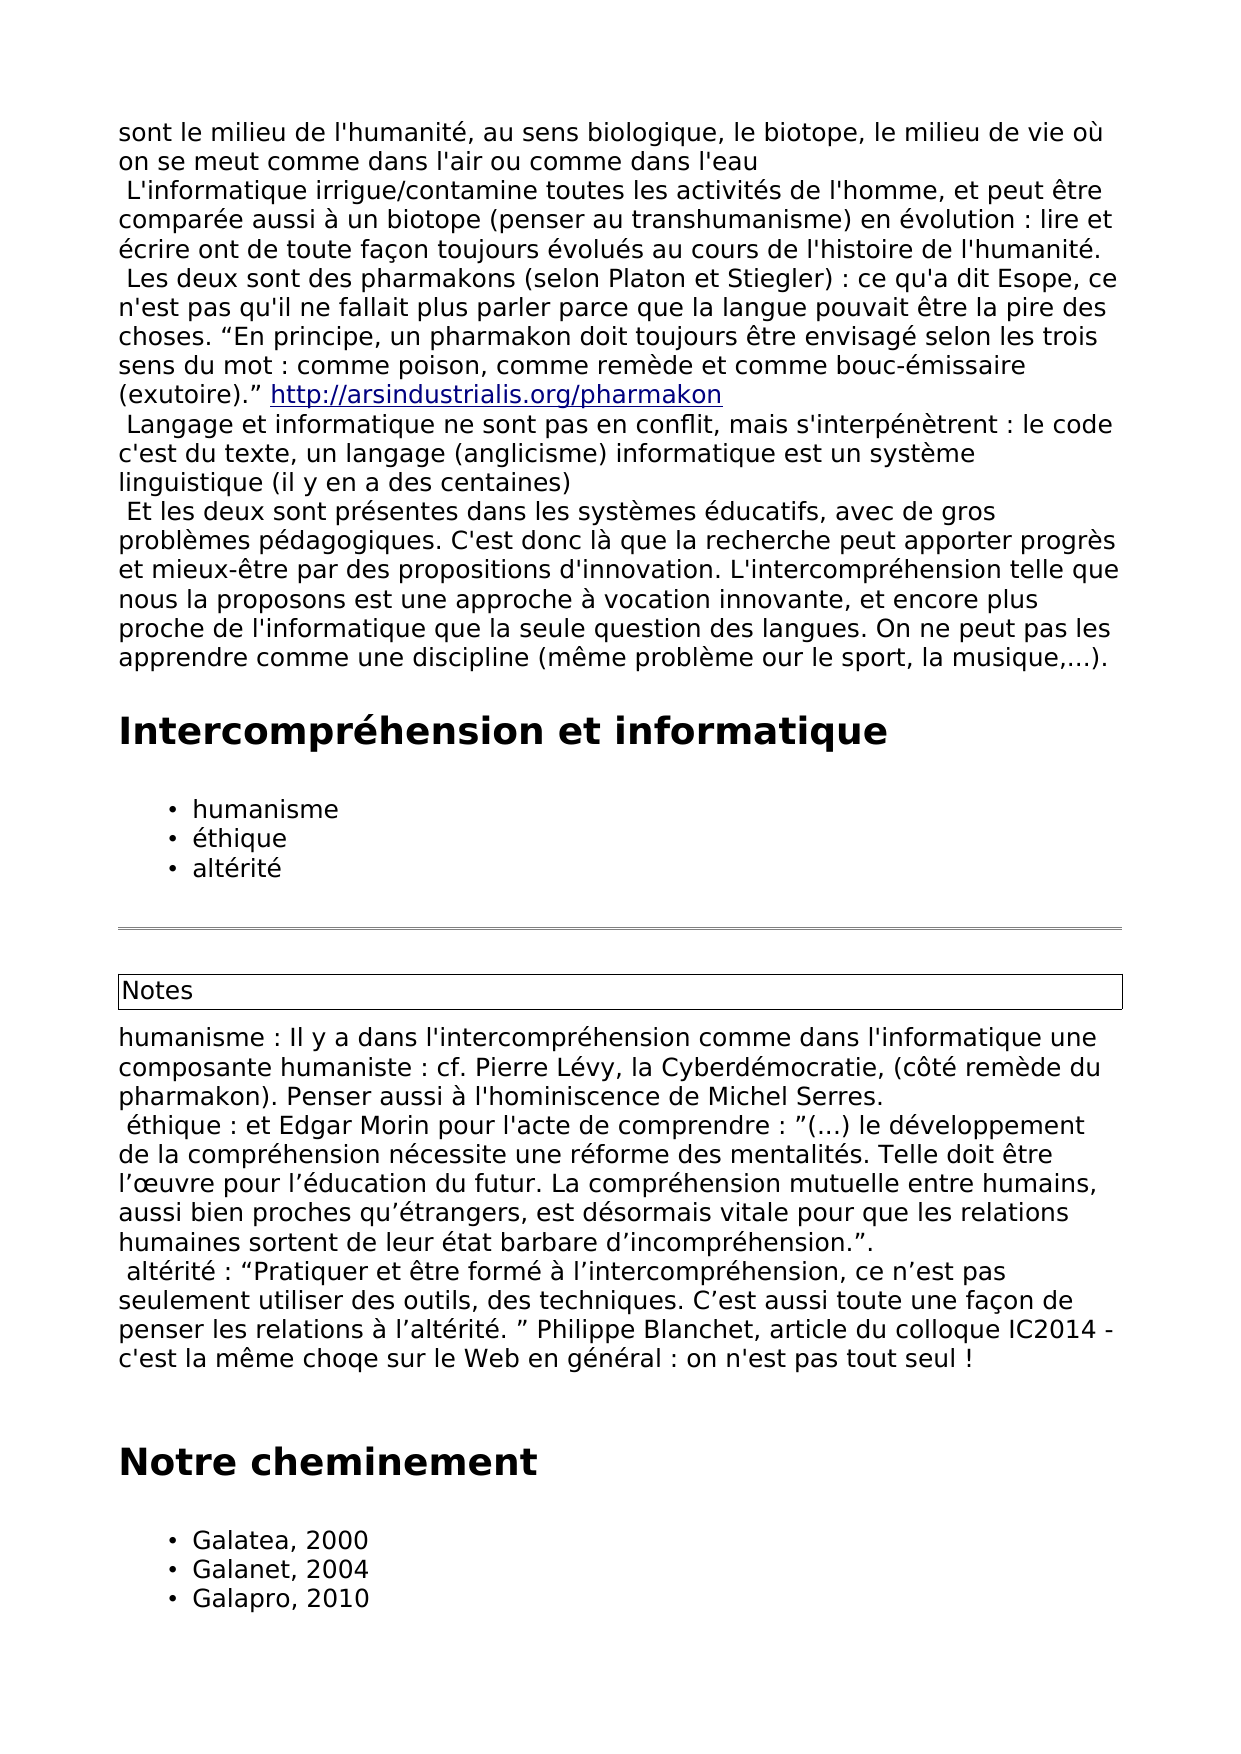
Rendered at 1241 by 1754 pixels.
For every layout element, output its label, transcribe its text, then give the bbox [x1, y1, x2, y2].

subtitle Intercompréhension et informatique [118, 710, 1122, 753]
list éthique [177, 824, 1122, 854]
list Galanet, 2004 [177, 1555, 1122, 1584]
text humanisme : Il y a dans l'intercompréhension comme dans l'informatique une composante humaniste : cf. Pierre Lévy, la Cyberdémocratie, (côté remède du pharmakon). Penser aussi à l'hominiscence de Michel Serres. éthique : et Edgar Morin pour l'acte de comprendre : ”(...) le développement de la compréhension nécessite une réforme des mentalités. Telle doit être l’œuvre pour l’éducation du futur. La compréhension mutuelle entre humains, aussi bien proches qu’étrangers, est désormais vitale pour que les relations humaines sortent de leur état barbare d’incompréhension.”. altérité : “Pratiquer et être formé à l’intercompréhension, ce n’est pas seulement utiliser des outils, des techniques. C’est aussi toute une façon de penser les relations à l’altérité. ” Philippe Blanchet, article du colloque IC2014 - c'est la même choqe sur le Web en général : on n'est pas tout seul ! [118, 1023, 1122, 1403]
list Galatea, 2000 [177, 1526, 1122, 1555]
list humanisme [177, 795, 1122, 824]
table_header Notes [119, 975, 1122, 1009]
list Galapro, 2010 [177, 1584, 1122, 1613]
text sont le milieu de l'humanité, au sens biologique, le biotope, le milieu de vie où on se meut comme dans l'air ou comme dans l'eau L'informatique irrigue/contamine toutes les activités de l'homme, et peut être comparée aussi à un biotope (penser au transhumanisme) en évolution : lire et écrire ont de toute façon toujours évolués au cours de l'histoire de l'humanité. Les deux sont des pharmakons (selon Platon et Stiegler) : ce qu'a dit Esope, ce n'est pas qu'il ne fallait plus parler parce que la langue pouvait être la pire des choses. “En principe, un pharmakon doit toujours être envisagé selon les trois sens du mot : comme poison, comme remède et comme bouc-émissaire (exutoire).” http://arsindustrialis.org/pharmakon Langage et informatique ne sont pas en conflit, mais s'interpénètrent : le code c'est du texte, un langage (anglicisme) informatique est un système linguistique (il y en a des centaines) Et les deux sont présentes dans les systèmes éducatifs, avec de gros problèmes pédagogiques. C'est donc là que la recherche peut apporter progrès et mieux-être par des propositions d'innovation. L'intercompréhension telle que nous la proposons est une approche à vocation innovante, et encore plus proche de l'informatique que la seule question des langues. On ne peut pas les apprendre comme une discipline (même problème our le sport, la musique,...). [118, 118, 1122, 672]
list altérité [177, 854, 1122, 883]
subtitle Notre cheminement [118, 1440, 1122, 1484]
